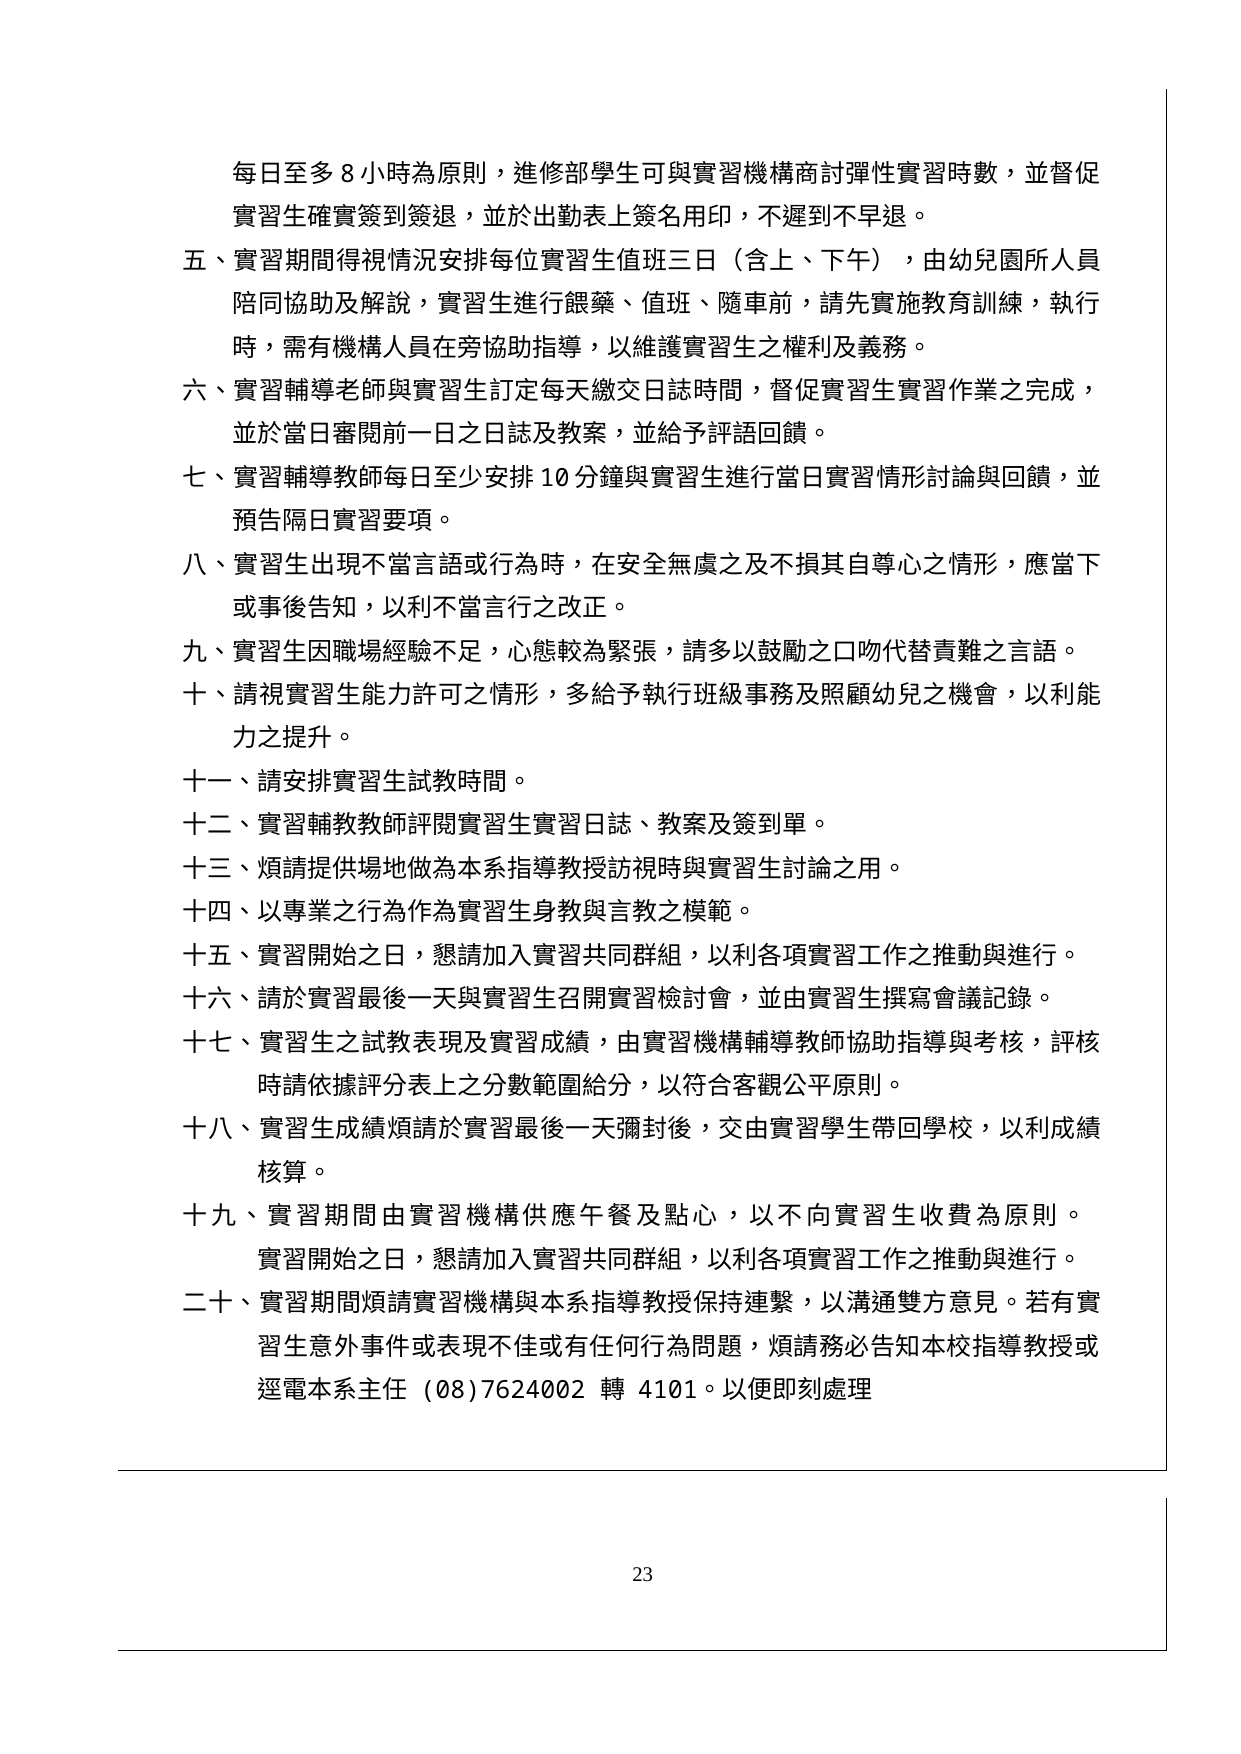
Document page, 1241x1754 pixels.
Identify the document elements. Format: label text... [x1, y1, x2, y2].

text 九、實習生因職場經驗不足，心態較為緊張，請多以鼓勵之口吻代替責難之言語。 [118, 566, 1167, 610]
text 十一、請安排實習生試教時間。 [118, 697, 1167, 740]
text 七、實習輔導教師每日至少安排10分鐘與實習生進行當日實習情形討論與回饋，並預告隔日實習要項。 [118, 393, 1167, 479]
text 十八、實習生成績煩請於實習最後一天彌封後，交由實習學生帶回學校，以利成績核算。 [118, 1044, 1167, 1131]
text 十三、煩請提供場地做為本系指導教授訪視時與實習生討論之用。 [118, 784, 1167, 827]
text 四、實習時間每日8:00~17:00，中午用餐休息1小時，視機構規定彈性調整，但每日至多8小時為原則，進修部學生可與實習機構商討彈性實習時數，並督促實習生確實簽到簽退，並於出勤表上簽名用印，不遲到不早退。 [118, 89, 1166, 176]
text 十、請視實習生能力許可之情形，多給予執行班級事務及照顧幼兒之機會，以利能力之提升。 [118, 610, 1167, 697]
text 十六、請於實習最後一天與實習生召開實習檢討會，並由實習生撰寫會議記錄。 [118, 914, 1167, 957]
text 二十、實習期間煩請實習機構與本系指導教授保持連繫，以溝通雙方意見。若有實習生意外事件或表現不佳或有任何行為問題，煩請務必告知本校指導教授或逕電本系主任 (08)7624002 轉 4101。以便即刻處理 [118, 1218, 1167, 1470]
text 十四、以專業之行為作為實習生身教與言教之模範。 [118, 827, 1167, 871]
text 十七、實習生之試教表現及實習成績，由實習機構輔導教師協助指導與考核，評核時請依據評分表上之分數範圍給分，以符合客觀公平原則。 [118, 957, 1167, 1044]
text 十九、實習期間由實習機構供應午餐及點心，以不向實習生收費為原則。 實習開始之日，懇請加入實習共同群組，以利各項實習工作之推動與進行。 [118, 1131, 1167, 1218]
text 八、實習生出現不當言語或行為時，在安全無虞之及不損其自尊心之情形，應當下或事後告知，以利不當言行之改正。 [118, 479, 1167, 566]
text 十五、實習開始之日，懇請加入實習共同群組，以利各項實習工作之推動與進行。 [118, 871, 1167, 914]
text 五、實習期間得視情況安排每位實習生值班三日（含上、下午），由幼兒園所人員陪同協助及解說，實習生進行餵藥、值班、隨車前，請先實施教育訓練，執行時，需有機構人員在旁協助指導，以維護實習生之權利及義務。 [118, 176, 1167, 306]
text 六、實習輔導老師與實習生訂定每天繳交日誌時間，督促實習生實習作業之完成，並於當日審閱前一日之日誌及教案，並給予評語回饋。 [118, 306, 1167, 393]
text 十二、實習輔教教師評閱實習生實習日誌、教案及簽到單。 [118, 740, 1167, 784]
